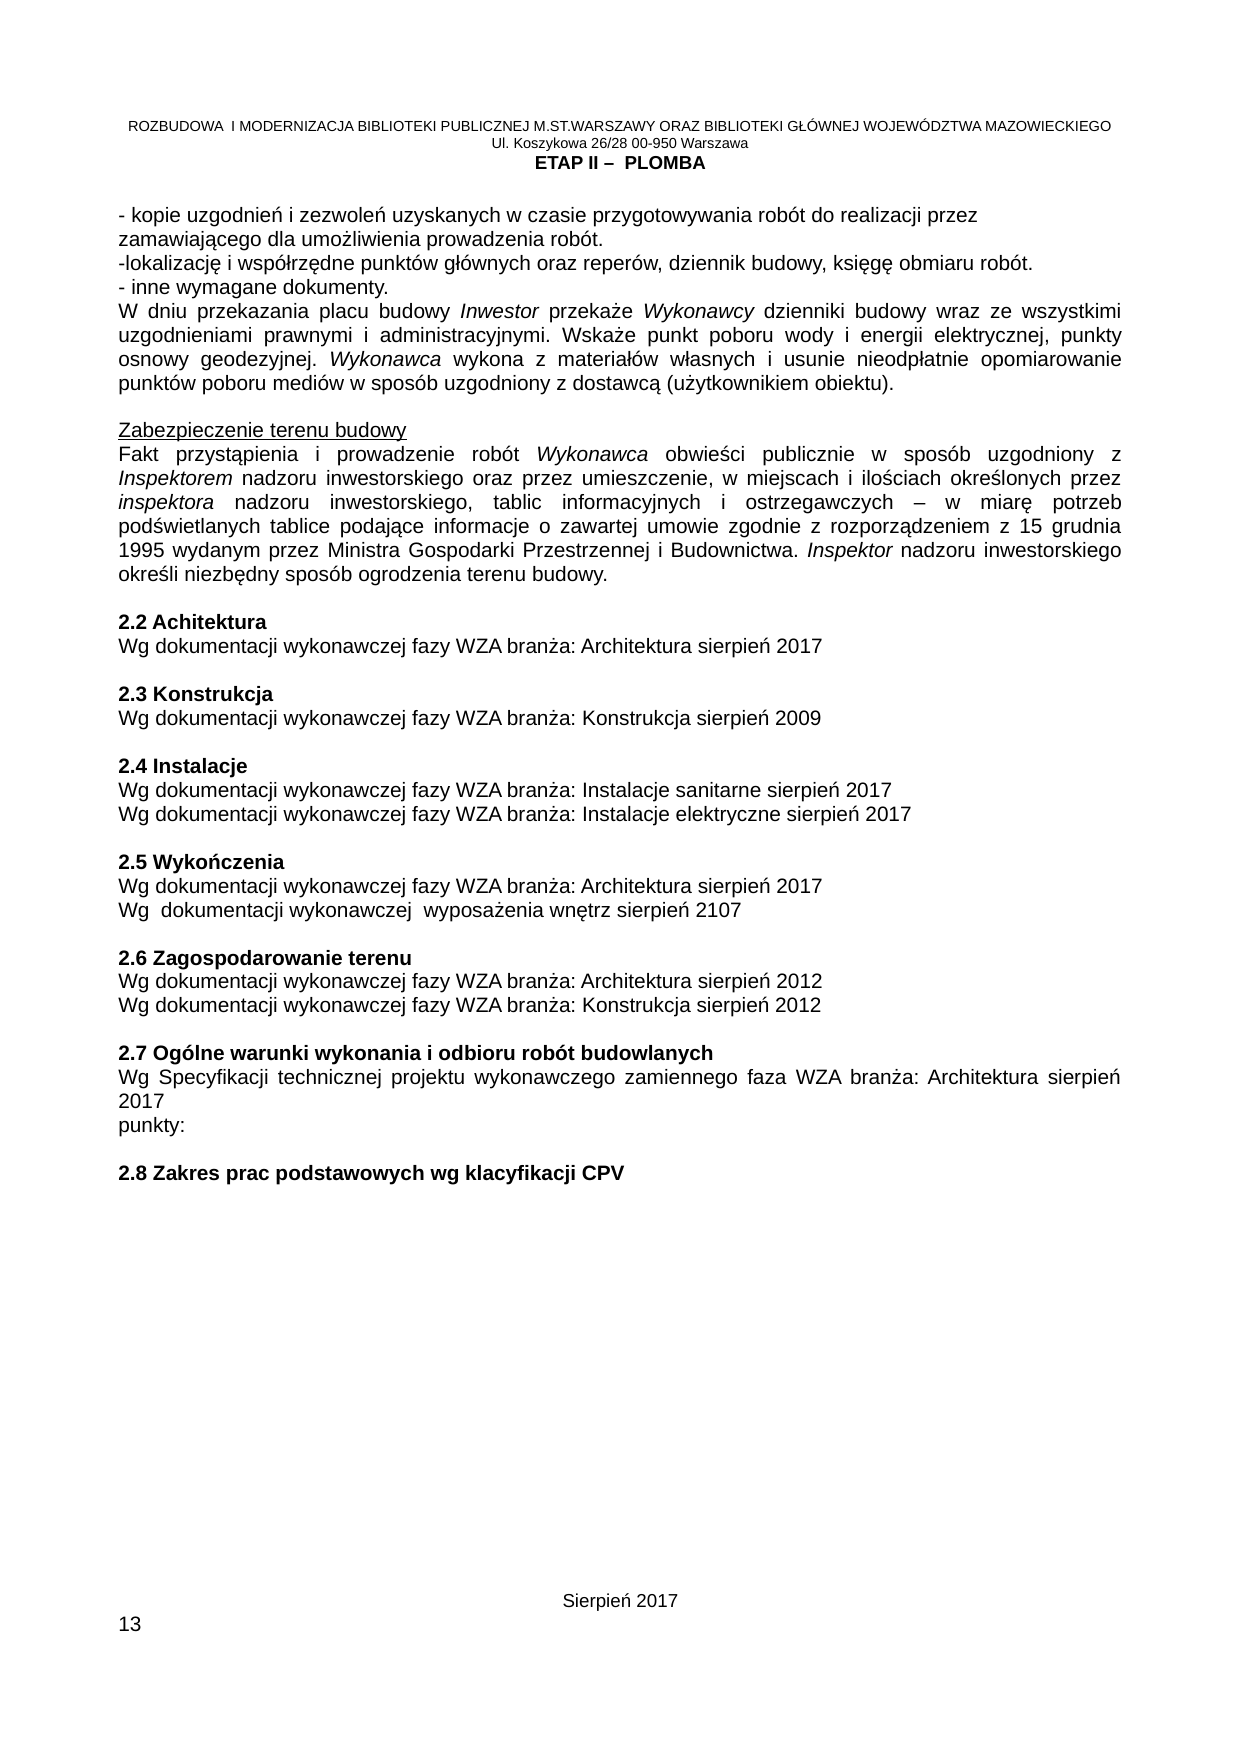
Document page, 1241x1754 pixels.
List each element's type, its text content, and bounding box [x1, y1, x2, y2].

text Wg dokumentacji wykonawczej fazy WZA branża: Instalacje sanitarne sierpień 2017 [118, 778, 1122, 802]
text 2.7 Ogólne warunki wykonania i odbioru robót budowlanych [118, 1041, 1122, 1065]
text Wg dokumentacji wykonawczej fazy WZA branża: Konstrukcja sierpień 2012 [118, 993, 1122, 1017]
text 2.4 Instalacje [118, 754, 1122, 778]
text punkty: [118, 1113, 1122, 1137]
text 2.5 Wykończenia [118, 849, 1122, 873]
text - kopie uzgodnień i zezwoleń uzyskanych w czasie przygotowywania robót do realizacji przez zamawiającego dla umożliwienia prowadzenia robót. [118, 203, 1122, 251]
text 2.8 Zakres prac podstawowych wg klacyfikacji CPV [118, 1161, 1122, 1185]
text Wg dokumentacji wykonawczej fazy WZA branża: Architektura sierpień 2017 [118, 873, 1122, 897]
text 2.3 Konstrukcja [118, 682, 1122, 706]
text Wg dokumentacji wykonawczej fazy WZA branża: Instalacje elektryczne sierpień 2017 [118, 802, 1122, 826]
text Wg dokumentacji wykonawczej wyposażenia wnętrz sierpień 2107 [118, 897, 1122, 921]
text 2.6 Zagospodarowanie terenu [118, 945, 1122, 969]
text W dniu przekazania placu budowy Inwestor przekaże Wykonawcy dzienniki budowy wraz ze wszystkimi uzgodnieniami prawnymi i administracyjnymi. Wskaże punkt poboru wody i energii elektrycznej, punkty osnowy geodezyjnej. Wykonawca wykona z materiałów własnych i usunie nieodpłatnie opomiarowanie punktów poboru mediów w sposób uzgodniony z dostawcą (użytkownikiem obiektu). [118, 298, 1122, 394]
text Wg dokumentacji wykonawczej fazy WZA branża: Konstrukcja sierpień 2009 [118, 706, 1122, 730]
text Wg dokumentacji wykonawczej fazy WZA branża: Architektura sierpień 2017 [118, 634, 1122, 658]
text - inne wymagane dokumenty. [118, 274, 1122, 298]
text -lokalizację i współrzędne punktów głównych oraz reperów, dziennik budowy, księgę obmiaru robót. [118, 251, 1122, 274]
text Wg Specyfikacji technicznej projektu wykonawczego zamiennego faza WZA branża: Architektura sierpień 2017 [118, 1065, 1122, 1113]
text Fakt przystąpienia i prowadzenie robót Wykonawca obwieści publicznie w sposób uzgodniony z Inspektorem nadzoru inwestorskiego oraz przez umieszczenie, w miejscach i ilościach określonych przez inspektora nadzoru inwestorskiego, tablic informacyjnych i ostrzegawczych – w miarę potrzeb podświetlanych tablice podające informacje o zawartej umowie zgodnie z rozporządzeniem z 15 grudnia 1995 wydanym przez Ministra Gospodarki Przestrzennej i Budownictwa. Inspektor nadzoru inwestorskiego określi niezbędny sposób ogrodzenia terenu budowy. [118, 442, 1122, 586]
text 2.2 Achitektura [118, 610, 1122, 634]
subtitle Zabezpieczenie terenu budowy [118, 418, 1122, 442]
text Wg dokumentacji wykonawczej fazy WZA branża: Architektura sierpień 2012 [118, 969, 1122, 993]
